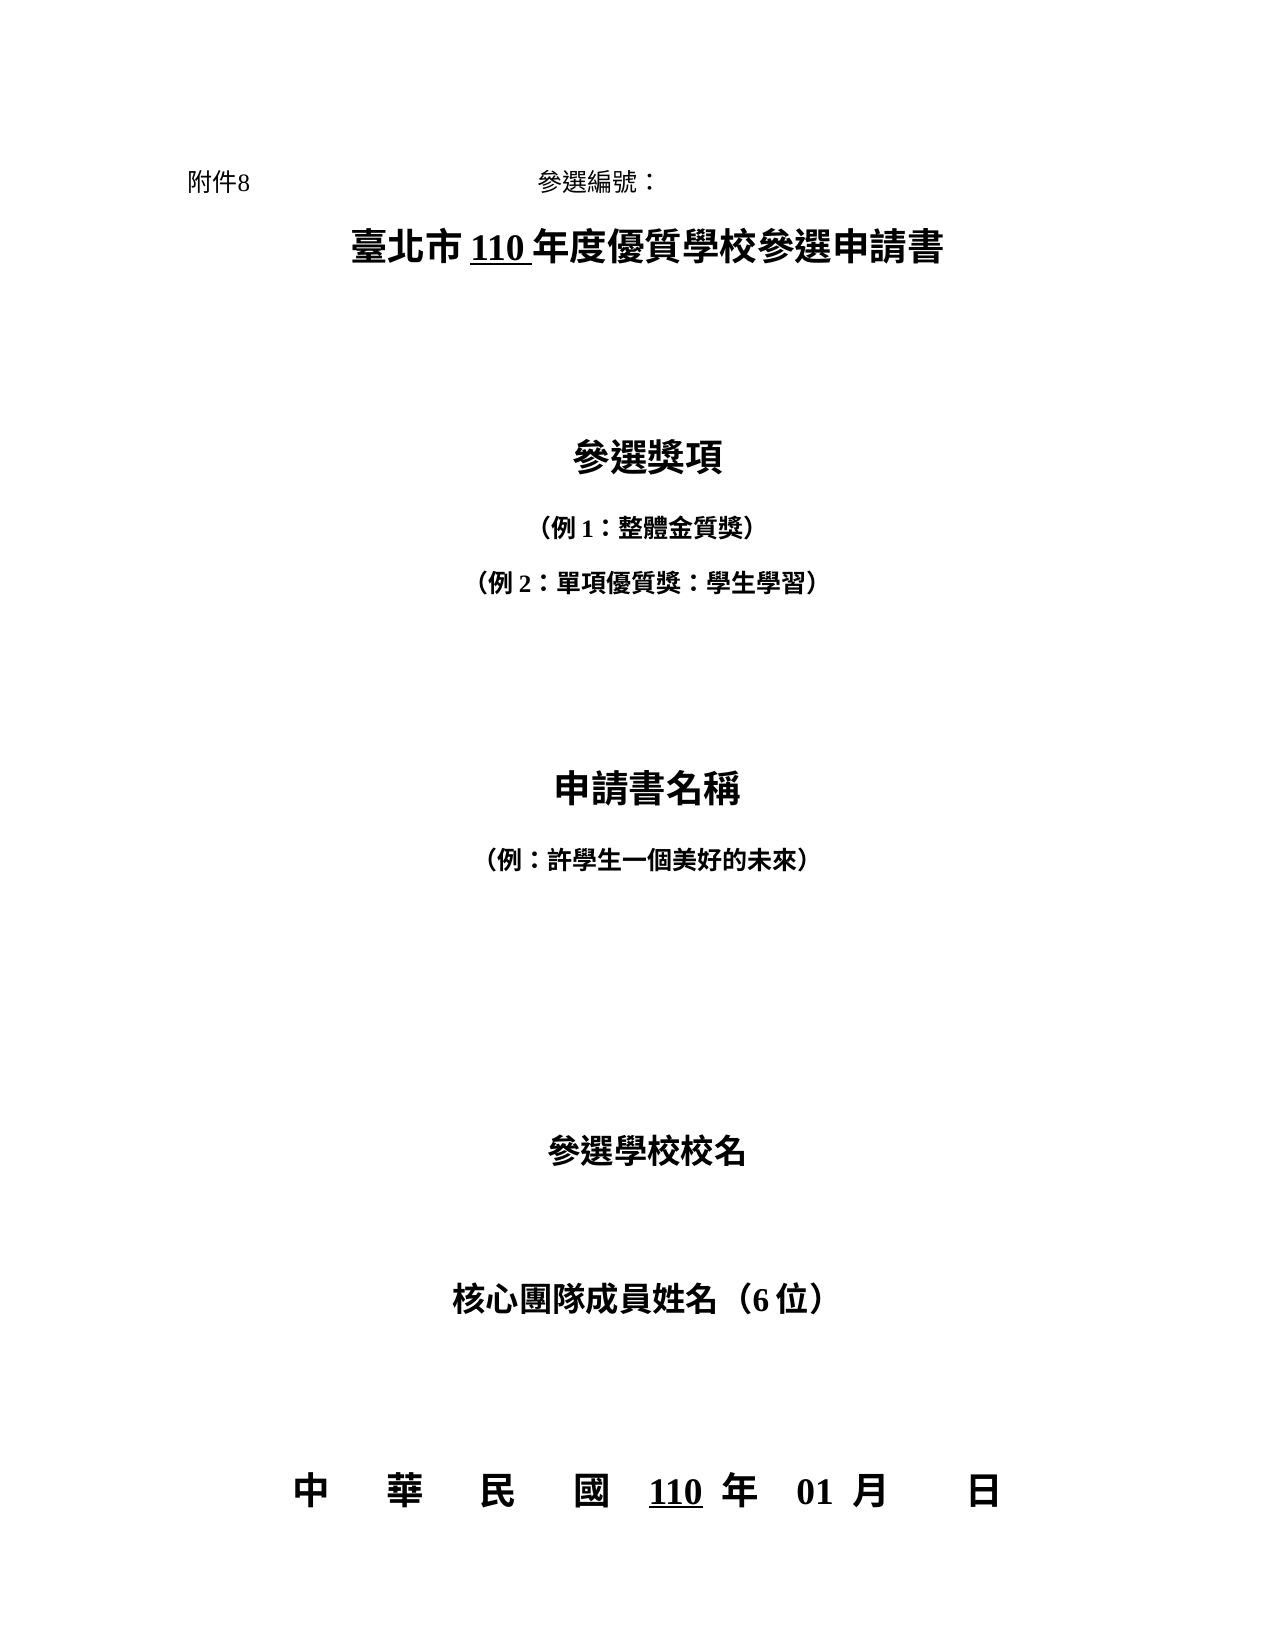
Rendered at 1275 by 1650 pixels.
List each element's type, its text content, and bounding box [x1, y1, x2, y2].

text 臺北市110年度優質學校參選申請書 [187, 217, 1107, 271]
text （例2：單項優質獎：學生學習） [187, 563, 1107, 599]
text （例：許學生一個美好的未來） [187, 840, 1107, 877]
text 申請書名稱 [187, 759, 1107, 813]
text 參選獎項 [187, 428, 1107, 482]
subtitle 附件8 參選編號： [187, 162, 1107, 199]
text 核心團隊成員姓名（6位） [187, 1273, 1107, 1321]
text 中 華 民 國 110 年 01 月 日 [187, 1461, 1107, 1515]
text 參選學校校名 [187, 1124, 1107, 1173]
text （例1：整體金質獎） [187, 509, 1107, 545]
